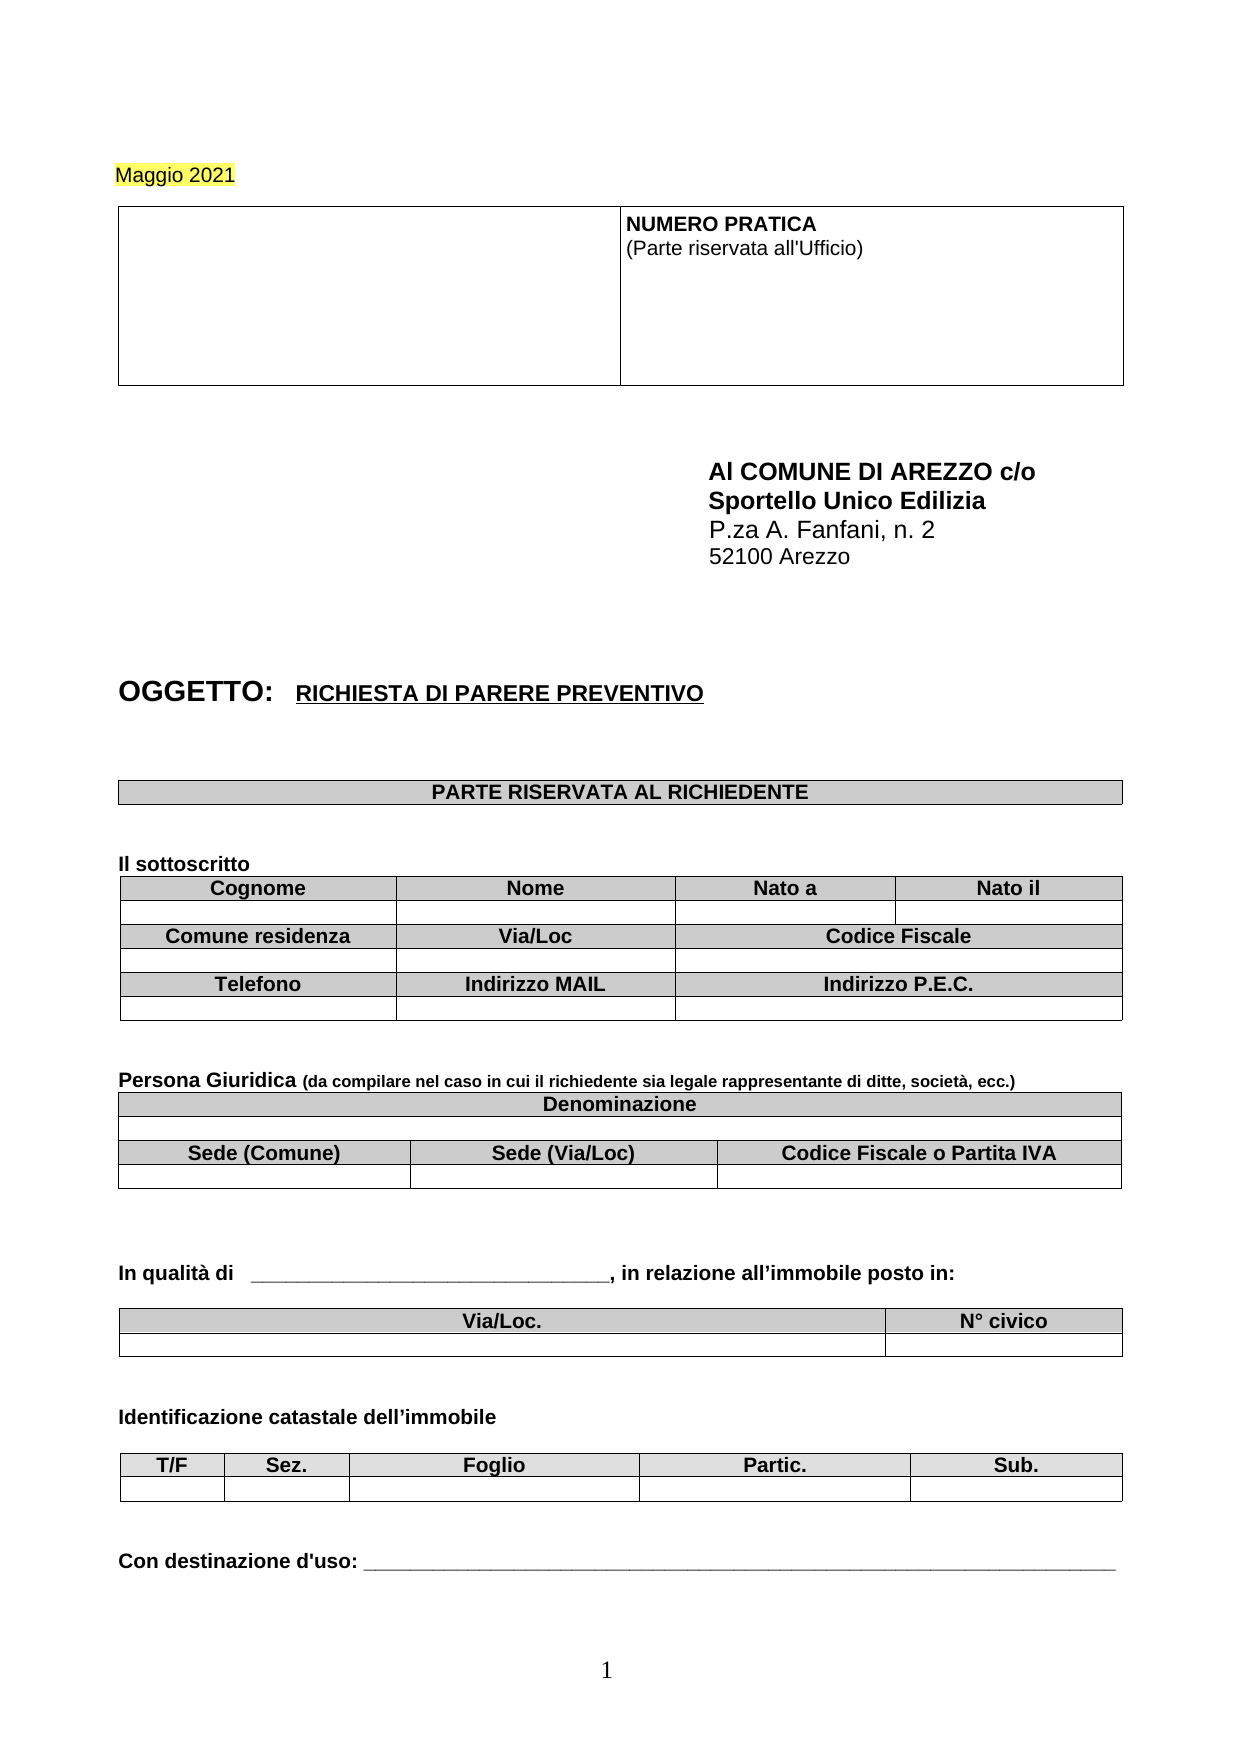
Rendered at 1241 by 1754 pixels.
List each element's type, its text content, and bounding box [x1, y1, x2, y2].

table_header T/F [121, 1454, 224, 1476]
table_cell [911, 1477, 1122, 1501]
table_cell [119, 1117, 1121, 1140]
subtitle In qualità di _______________________________, in relazione all’immobile posto in: [118, 1260, 1122, 1284]
table_cell [397, 949, 675, 972]
table_header Nato a [676, 877, 895, 900]
table_cell Via/Loc [397, 925, 675, 948]
table_header Foglio [350, 1454, 639, 1476]
table_cell [397, 901, 675, 924]
text Con destinazione d'uso: _________________________________________________________________ [118, 1548, 1122, 1572]
table_cell Sede (Comune) [119, 1141, 410, 1164]
subtitle Sportello Unico Edilizia [118, 486, 1122, 514]
table_cell [896, 901, 1122, 924]
subtitle OGGETTO: RICHIESTA DI PARERE PREVENTIVO [118, 674, 1122, 708]
table_header N° civico [886, 1309, 1122, 1332]
table_cell [121, 949, 396, 972]
subtitle Maggio 2021 [115, 162, 1122, 186]
table_header Partic. [640, 1454, 910, 1476]
table_cell [121, 997, 396, 1020]
table_cell [397, 997, 675, 1020]
table_cell [676, 997, 1122, 1020]
table_header Sub. [911, 1454, 1122, 1476]
table_cell Telefono [121, 973, 396, 996]
table_header Cognome [121, 877, 396, 900]
text 52100 Arezzo [635, 543, 1122, 570]
table_cell Codice Fiscale [676, 925, 1122, 948]
table_header Sez. [225, 1454, 349, 1476]
table_cell Indirizzo P.E.C. [676, 973, 1122, 996]
table_cell [121, 901, 396, 924]
table_cell [119, 1165, 410, 1188]
table_cell Indirizzo MAIL [397, 973, 675, 996]
subtitle Identificazione catastale dell’immobile [118, 1404, 1122, 1428]
table_cell [225, 1477, 349, 1501]
table_cell [640, 1477, 910, 1501]
subtitle Persona Giuridica (da compilare nel caso in cui il richiedente sia legale rappresentante di ditte, società, ecc.) [118, 1068, 1122, 1092]
table_header Nato il [896, 877, 1122, 900]
table_cell [120, 1334, 885, 1356]
table_cell Codice Fiscale o Partita IVA [718, 1141, 1121, 1164]
table_header [119, 207, 620, 385]
table_header NUMERO PRATICA (Parte riservata all'Ufficio) [621, 207, 1123, 385]
table_cell [676, 949, 1122, 972]
table_header Denominazione [119, 1093, 1121, 1116]
table_cell [411, 1165, 717, 1188]
table_cell [718, 1165, 1121, 1188]
table_cell Comune residenza [121, 925, 396, 948]
table_cell [676, 901, 895, 924]
table_cell [350, 1477, 639, 1501]
table_header Via/Loc. [120, 1309, 885, 1332]
table_header PARTE RISERVATA AL RICHIEDENTE [119, 781, 1122, 804]
subtitle Il sottoscritto [118, 852, 1122, 876]
text Al COMUNE DI AREZZO c/o [115, 457, 1122, 486]
table_cell [886, 1334, 1122, 1356]
table_cell Sede (Via/Loc) [411, 1141, 717, 1164]
table_cell [121, 1477, 224, 1501]
text P.za A. Fanfani, n. 2 [635, 514, 1122, 543]
table_header Nome [397, 877, 675, 900]
